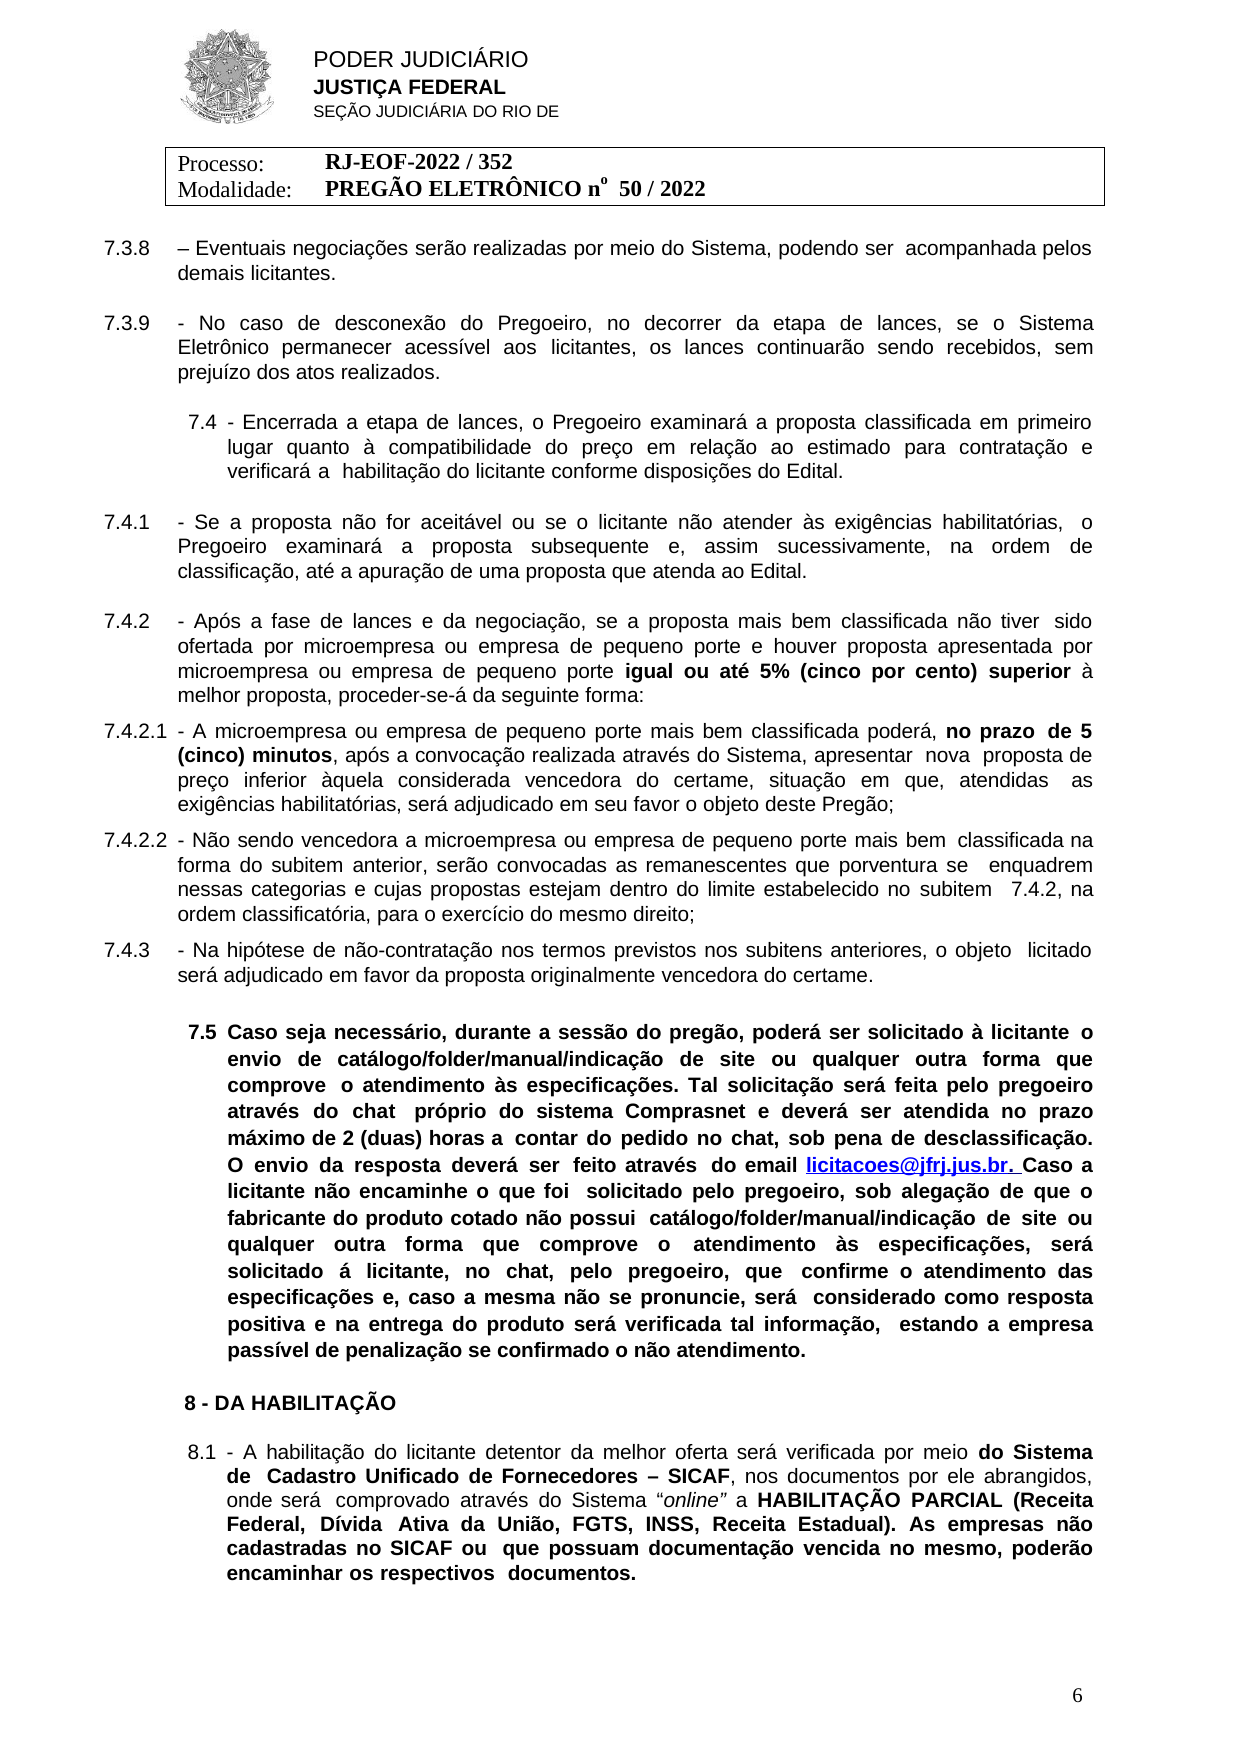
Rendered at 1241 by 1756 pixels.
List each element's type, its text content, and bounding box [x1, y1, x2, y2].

list Caso seja necessário, durante a sessão do pregão, poderá ser solicitado à licitante o envio de catálogo/folder/manual/indicação de site ou qualquer outra forma que comprove o atendimento às especificações. Tal solicitação será feita pelo pregoeiro através do chat próprio do sistema Comprasnet e deverá ser atendida no prazo máximo de 2 (duas) horas a contar do pedido no chat, sob pena de desclassificação. O envio da resposta deverá ser feito através do email licitacoes@jfrj.jus.br. Caso a licitante não encaminhe o que foi solicitado pelo pregoeiro, sob alegação de que o fabricante do produto cotado não possui catálogo/folder/manual/indicação de site ou qualquer outra forma que comprove o atendimento às especificações, será solicitado á licitante, no chat, pelo pregoeiro, que confirme o atendimento das especificações e, caso a mesma não se pronuncie, será considerado como resposta positiva e na entrega do produto será verificada tal informação, estando a empresa passível de penalização se confirmado o não atendimento. [188, 1020, 1093, 1362]
list - DA HABILITAÇÃO [184, 1390, 1118, 1414]
list - Não sendo vencedora a microempresa ou empresa de pequeno porte mais bem classificada na forma do subitem anterior, serão convocadas as remanescentes que porventura se enquadrem nessas categorias e cujas propostas estejam dentro do limite estabelecido no subitem 7.4.2, na ordem classificatória, para o exercício do mesmo direito; [152, 828, 1093, 926]
list - A habilitação do licitante detentor da melhor oferta será verificada por meio do Sistema de Cadastro Unificado de Fornecedores – SICAF, nos documentos por ele abrangidos, onde será comprovado através do Sistema “online” a HABILITAÇÃO PARCIAL (Receita Federal, Dívida Ativa da União, FGTS, INSS, Receita Estadual). As empresas não cadastradas no SICAF ou que possuam documentação vencida no mesmo, poderão encaminhar os respectivos documentos. [187, 1440, 1093, 1584]
list - No caso de desconexão do Pregoeiro, no decorrer da etapa de lances, se o Sistema Eletrônico permanecer acessível aos licitantes, os lances continuarão sendo recebidos, sem prejuízo dos atos realizados. [152, 311, 1093, 384]
list - Na hipótese de não-contratação nos termos previstos nos subitens anteriores, o objeto licitado será adjudicado em favor da proposta originalmente vencedora do certame. [152, 938, 1093, 987]
list - Se a proposta não for aceitável ou se o licitante não atender às exigências habilitatórias, o Pregoeiro examinará a proposta subsequente e, assim sucessivamente, na ordem de classificação, até a apuração de uma proposta que atenda ao Edital. [152, 510, 1093, 583]
list – Eventuais negociações serão realizadas por meio do Sistema, podendo ser acompanhada pelos demais licitantes. [152, 236, 1092, 284]
list - Encerrada a etapa de lances, o Pregoeiro examinará a proposta classificada em primeiro lugar quanto à compatibilidade do preço em relação ao estimado para contratação e verificará a habilitação do licitante conforme disposições do Edital. [188, 410, 1093, 483]
list - A microempresa ou empresa de pequeno porte mais bem classificada poderá, no prazo de 5 (cinco) minutos, após a convocação realizada através do Sistema, apresentar nova proposta de preço inferior àquela considerada vencedora do certame, situação em que, atendidas as exigências habilitatórias, será adjudicado em seu favor o objeto deste Pregão; [152, 718, 1093, 816]
list - Após a fase de lances e da negociação, se a proposta mais bem classificada não tiver sido ofertada por microempresa ou empresa de pequeno porte e houver proposta apresentada por microempresa ou empresa de pequeno porte igual ou até 5% (cinco por cento) superior à melhor proposta, proceder-se-á da seguinte forma: [152, 609, 1093, 707]
